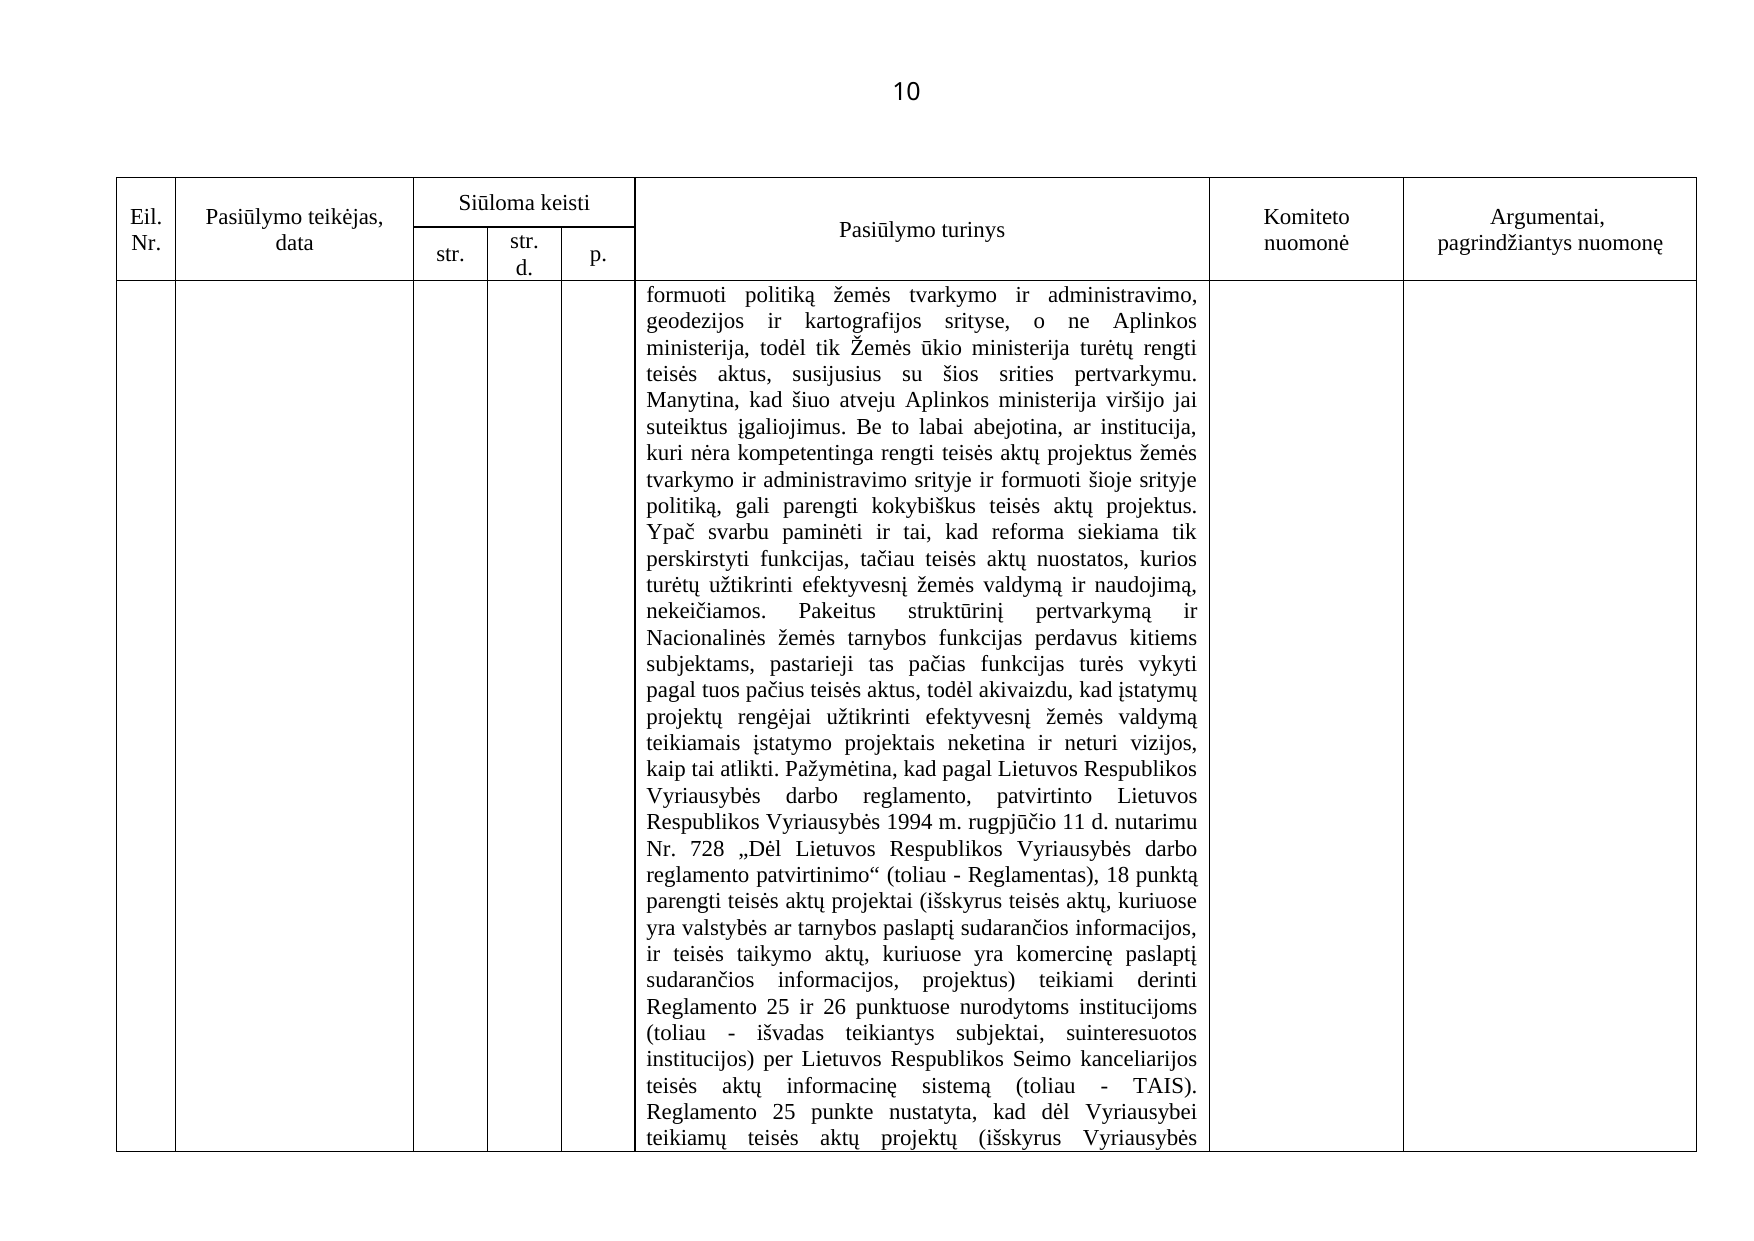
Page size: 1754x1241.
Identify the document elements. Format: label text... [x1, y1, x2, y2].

table_cell [117, 281, 175, 1151]
table_cell [414, 281, 487, 1151]
table_header Komiteto nuomonė [1210, 178, 1403, 280]
table_cell str. [414, 228, 487, 280]
table_header Siūloma keisti [414, 178, 634, 226]
table_cell [1404, 281, 1696, 1151]
table_header Argumentai, pagrindžiantys nuomonę [1404, 178, 1696, 280]
table_cell [1210, 281, 1403, 1151]
table_header Pasiūlymo teikėjas, data [176, 178, 413, 280]
table_header Pasiūlymo turinys [636, 178, 1209, 280]
table_cell str. d. [488, 228, 561, 280]
table_cell formuoti politiką žemės tvarkymo ir administravimo, geodezijos ir kartografijos srityse, o ne Aplinkos ministerija, todėl tik Žemės ūkio ministerija turėtų rengti teisės aktus, susijusius su šios srities pertvarkymu. Manytina, kad šiuo atveju Aplinkos ministerija viršijo jai suteiktus įgaliojimus. Be to labai abejotina, ar institucija, kuri nėra kompetentinga rengti teisės aktų projektus žemės tvarkymo ir administravimo srityje ir formuoti šioje srityje politiką, gali parengti kokybiškus teisės aktų projektus. Ypač svarbu paminėti ir tai, kad reforma siekiama tik perskirstyti funkcijas, tačiau teisės aktų nuostatos, kurios turėtų užtikrinti efektyvesnį žemės valdymą ir naudojimą, nekeičiamos. Pakeitus struktūrinį pertvarkymą ir Nacionalinės žemės tarnybos funkcijas perdavus kitiems subjektams, pastarieji tas pačias funkcijas turės vykyti pagal tuos pačius teisės aktus, todėl akivaizdu, kad įstatymų projektų rengėjai užtikrinti efektyvesnį žemės valdymą teikiamais įstatymo projektais neketina ir neturi vizijos, kaip tai atlikti. Pažymėtina, kad pagal Lietuvos Respublikos Vyriausybės darbo reglamento, patvirtinto Lietuvos Respublikos Vyriausybės 1994 m. rugpjūčio 11 d. nutarimu Nr. 728 „Dėl Lietuvos Respublikos Vyriausybės darbo reglamento patvirtinimo“ (toliau - Reglamentas), 18 punktą parengti teisės aktų projektai (išskyrus teisės aktų, kuriuose yra valstybės ar tarnybos paslaptį sudarančios informacijos, ir teisės taikymo aktų, kuriuose yra komercinę paslaptį sudarančios informacijos, projektus) teikiami derinti Reglamento 25 ir 26 punktuose nurodytoms institucijoms (toliau - išvadas teikiantys subjektai, suinteresuotos institucijos) per Lietuvos Respublikos Seimo kanceliarijos teisės aktų informacinę sistemą (toliau - TAIS). Reglamento 25 punkte nustatyta, kad dėl Vyriausybei teikiamų teisės aktų projektų (išskyrus Vyriausybės [636, 281, 1209, 1151]
table_cell p. [562, 228, 634, 280]
table_cell [488, 281, 561, 1151]
table_cell [562, 281, 634, 1151]
table_cell [176, 281, 413, 1151]
table_header Eil. Nr. [117, 178, 175, 280]
